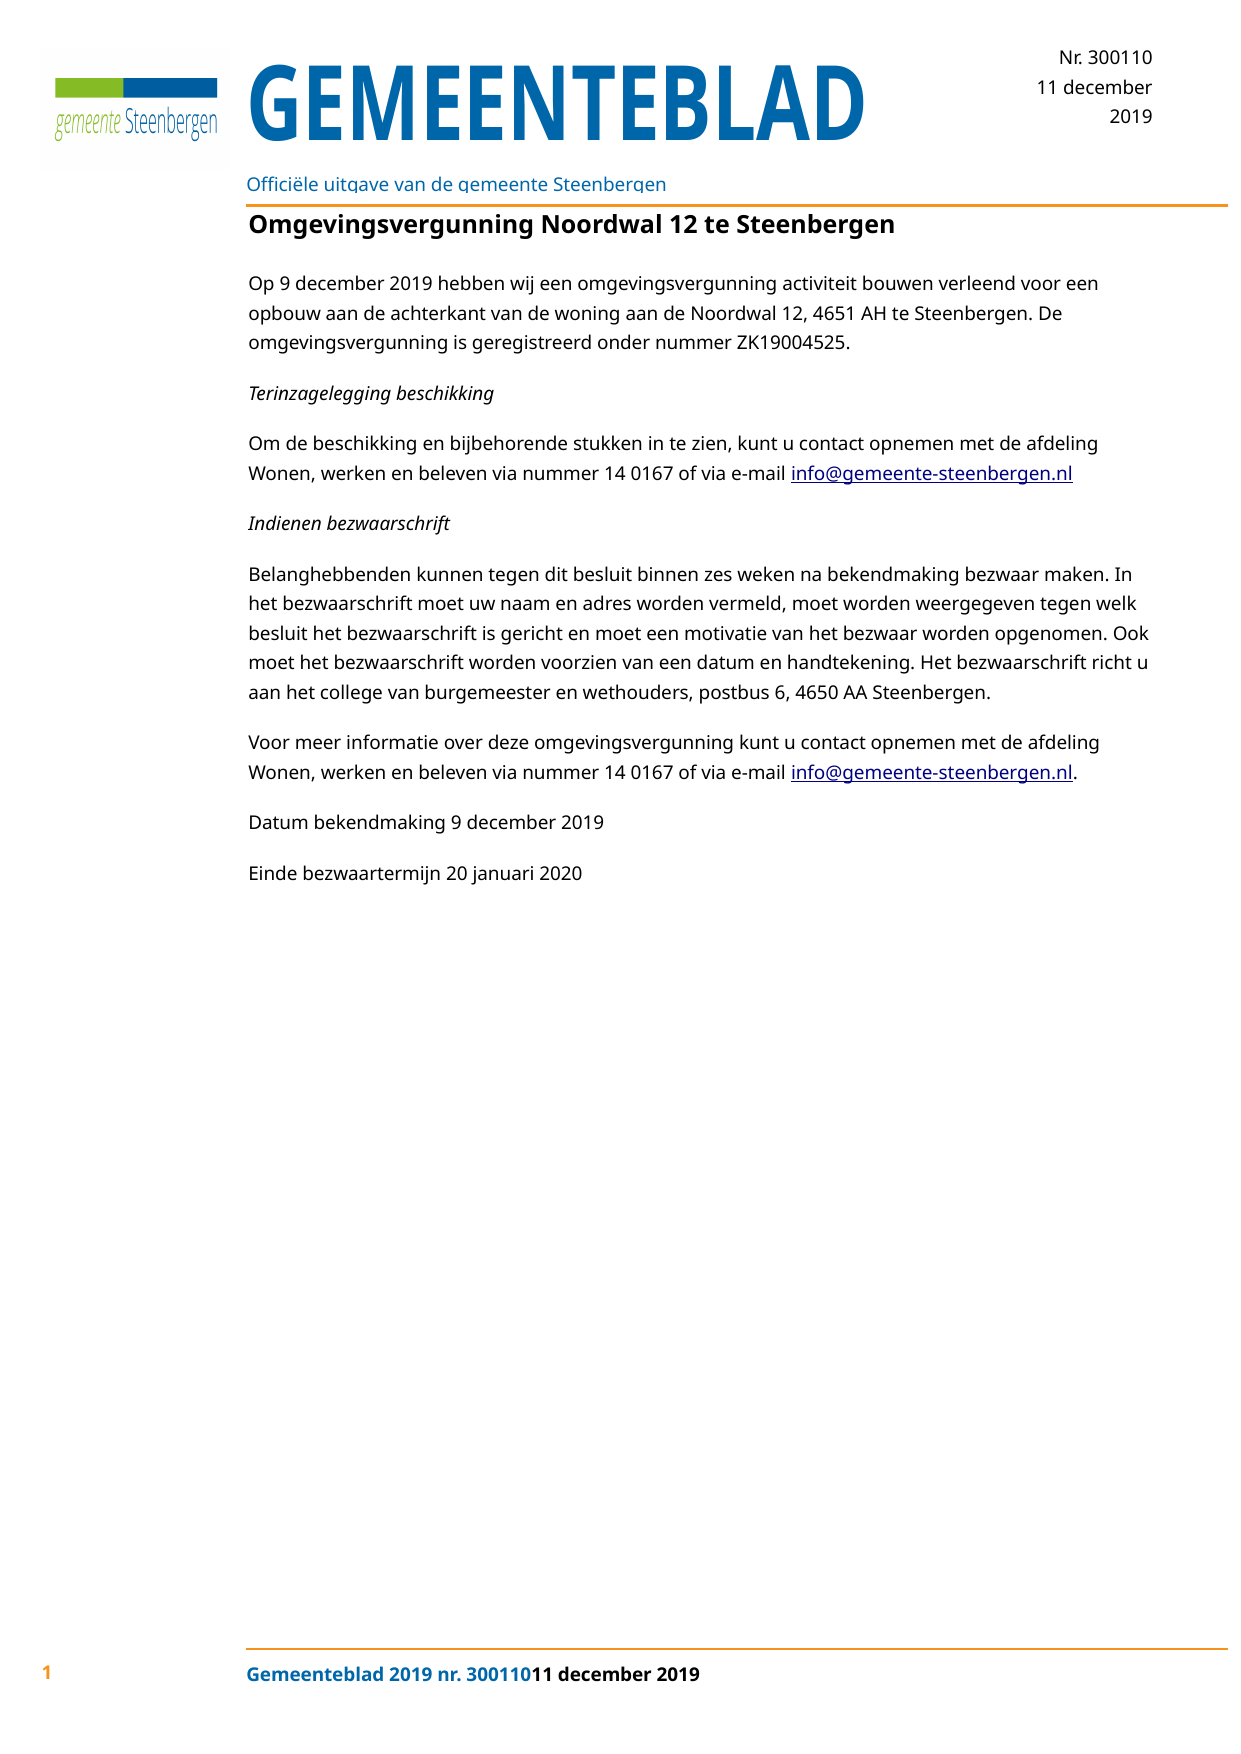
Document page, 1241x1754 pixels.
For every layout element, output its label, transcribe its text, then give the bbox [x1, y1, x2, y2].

text Om de beschikking en bijbehorende stukken in te zien, kunt u contact opnemen met de afdeling Wonen, werken en beleven via nummer 14 0167 of via e-mail info@gemeente-steenbergen.nl [248, 430, 1152, 486]
text Datum bekendmaking 9 december 2019 [248, 809, 1152, 835]
picture [41, 47, 231, 172]
text Einde bezwaartermijn 20 januari 2020 [248, 860, 1152, 886]
text Belanghebbenden kunnen tegen dit besluit binnen zes weken na bekendmaking bezwaar maken. In het bezwaarschrift moet uw naam en adres worden vermeld, moet worden weergegeven tegen welk besluit het bezwaarschrift is gericht en moet een motivatie van het bezwaar worden opgenomen. Ook moet het bezwaarschrift worden voorzien van een datum en handtekening. Het bezwaarschrift richt u aan het college van burgemeester en wethouders, postbus 6, 4650 AA Steenbergen. [248, 561, 1152, 705]
text Terinzagelegging beschikking [248, 380, 1152, 406]
text Op 9 december 2019 hebben wij een omgevingsvergunning activiteit bouwen verleend voor een opbouw aan de achterkant van de woning aan de Noordwal 12, 4651 AH te Steenbergen. De omgevingsvergunning is geregistreerd onder nummer ZK19004525. [248, 270, 1152, 355]
text Omgevingsvergunning Noordwal 12 te Steenbergen [248, 207, 1152, 241]
text Voor meer informatie over deze omgevingsvergunning kunt u contact opnemen met de afdeling Wonen, werken en beleven via nummer 14 0167 of via e-mail info@gemeente-steenbergen.nl. [248, 729, 1152, 785]
text Indienen bezwaarschrift [248, 510, 1152, 536]
